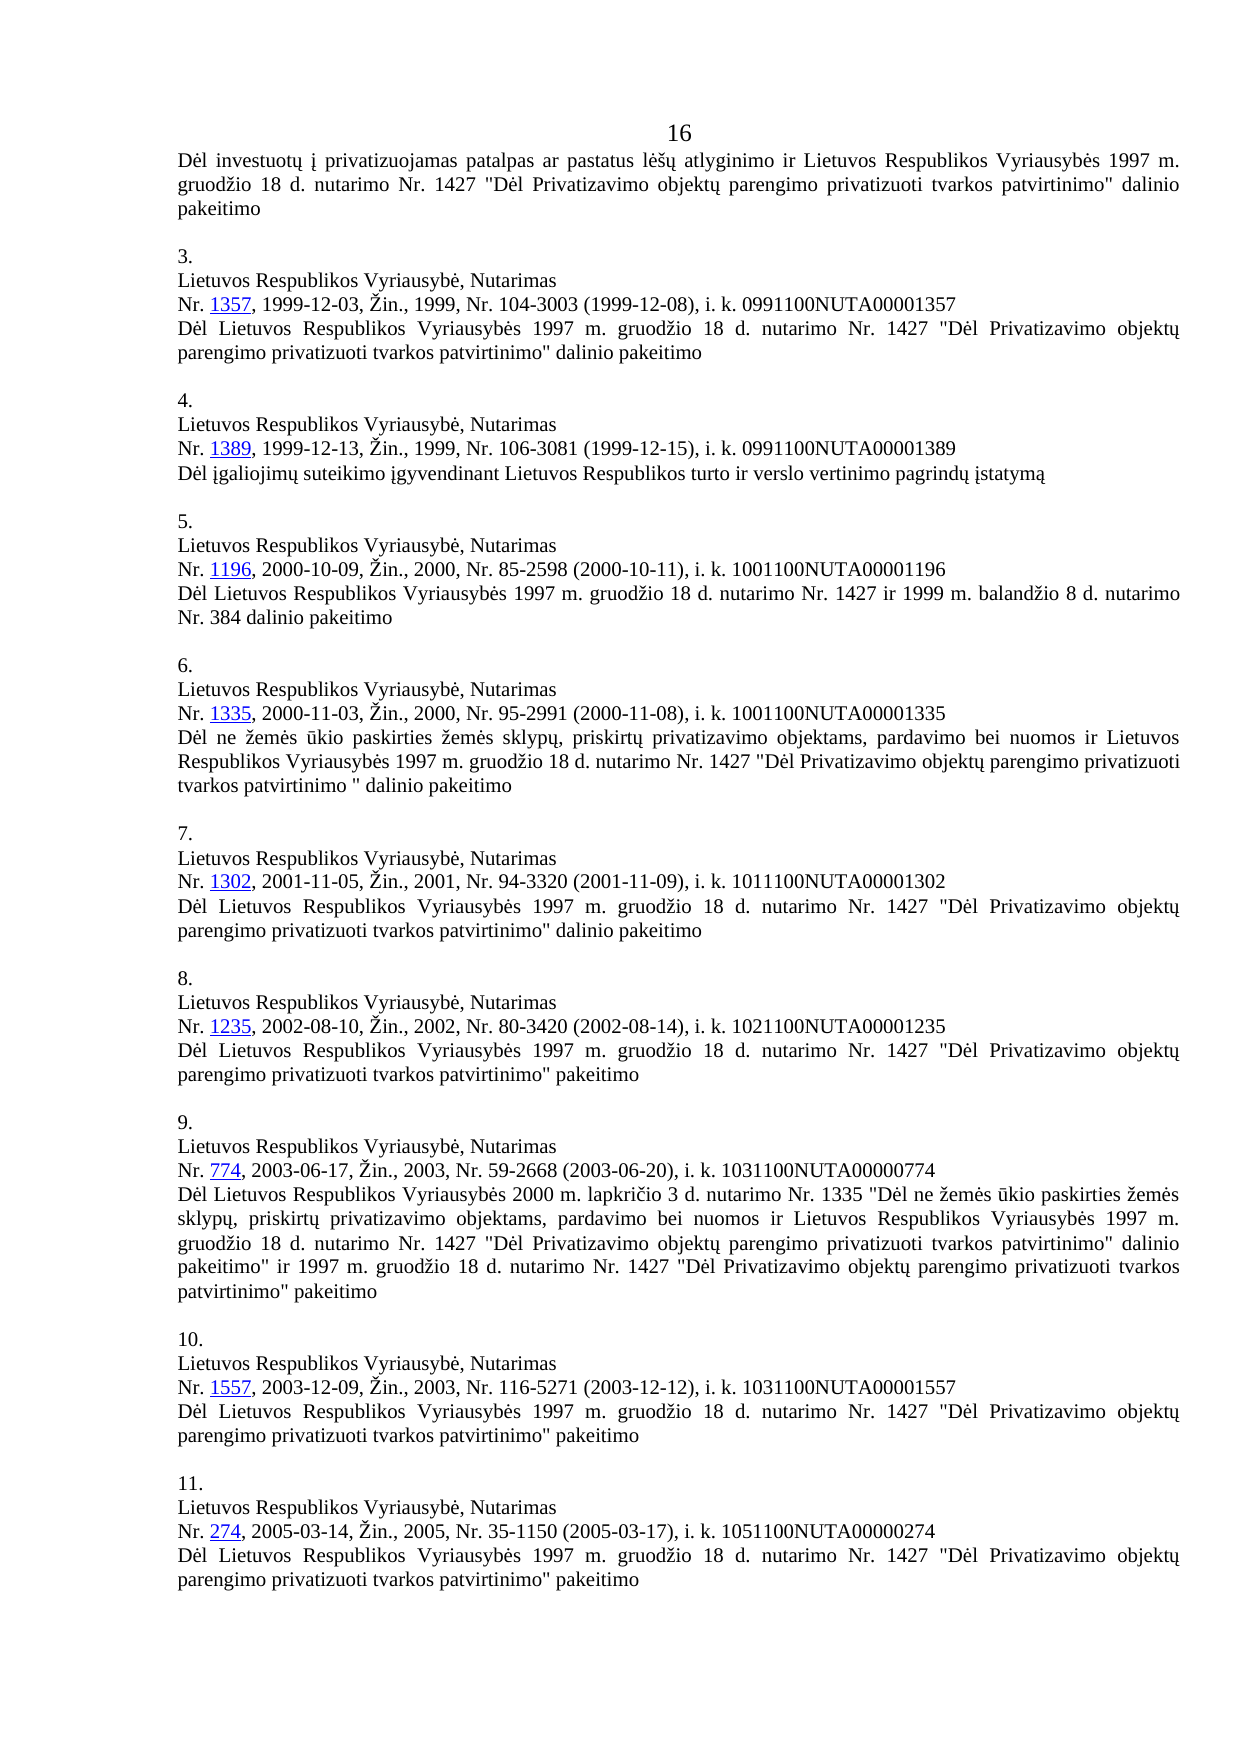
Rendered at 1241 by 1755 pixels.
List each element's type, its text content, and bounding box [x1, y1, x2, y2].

text Dėl Lietuvos Respublikos Vyriausybės 1997 m. gruodžio 18 d. nutarimo Nr. 1427 "Dėl Privatizavimo objektų parengimo privatizuoti tvarkos patvirtinimo" pakeitimo [177, 1399, 1181, 1447]
text 5. [177, 508, 1181, 533]
text Nr. 1357, 1999-12-03, Žin., 1999, Nr. 104-3003 (1999-12-08), i. k. 0991100NUTA00001357 [177, 292, 1181, 316]
text Nr. 774, 2003-06-17, Žin., 2003, Nr. 59-2668 (2003-06-20), i. k. 1031100NUTA00000774 [177, 1158, 1181, 1182]
text Dėl įgaliojimų suteikimo įgyvendinant Lietuvos Respublikos turto ir verslo vertinimo pagrindų įstatymą [177, 460, 1181, 484]
text Nr. 1235, 2002-08-10, Žin., 2002, Nr. 80-3420 (2002-08-14), i. k. 1021100NUTA00001235 [177, 1014, 1181, 1038]
text Dėl Lietuvos Respublikos Vyriausybės 1997 m. gruodžio 18 d. nutarimo Nr. 1427 "Dėl Privatizavimo objektų parengimo privatizuoti tvarkos patvirtinimo" dalinio pakeitimo [177, 316, 1181, 364]
text Lietuvos Respublikos Vyriausybė, Nutarimas [177, 268, 1181, 292]
text Dėl Lietuvos Respublikos Vyriausybės 1997 m. gruodžio 18 d. nutarimo Nr. 1427 "Dėl Privatizavimo objektų parengimo privatizuoti tvarkos patvirtinimo" pakeitimo [177, 1038, 1181, 1086]
text 6. [177, 653, 1181, 677]
text Dėl investuotų į privatizuojamas patalpas ar pastatus lėšų atlyginimo ir Lietuvos Respublikos Vyriausybės 1997 m. gruodžio 18 d. nutarimo Nr. 1427 "Dėl Privatizavimo objektų parengimo privatizuoti tvarkos patvirtinimo" dalinio pakeitimo [177, 148, 1181, 220]
text Dėl Lietuvos Respublikos Vyriausybės 1997 m. gruodžio 18 d. nutarimo Nr. 1427 "Dėl Privatizavimo objektų parengimo privatizuoti tvarkos patvirtinimo" dalinio pakeitimo [177, 893, 1181, 942]
text 7. [177, 821, 1181, 845]
text Dėl Lietuvos Respublikos Vyriausybės 1997 m. gruodžio 18 d. nutarimo Nr. 1427 ir 1999 m. balandžio 8 d. nutarimo Nr. 384 dalinio pakeitimo [177, 581, 1181, 629]
text 8. [177, 966, 1181, 990]
text 9. [177, 1110, 1181, 1134]
text Lietuvos Respublikos Vyriausybė, Nutarimas [177, 677, 1181, 701]
text Lietuvos Respublikos Vyriausybė, Nutarimas [177, 412, 1181, 436]
text 10. [177, 1327, 1181, 1351]
text Dėl Lietuvos Respublikos Vyriausybės 2000 m. lapkričio 3 d. nutarimo Nr. 1335 "Dėl ne žemės ūkio paskirties žemės sklypų, priskirtų privatizavimo objektams, pardavimo bei nuomos ir Lietuvos Respublikos Vyriausybės 1997 m. gruodžio 18 d. nutarimo Nr. 1427 "Dėl Privatizavimo objektų parengimo privatizuoti tvarkos patvirtinimo" dalinio pakeitimo" ir 1997 m. gruodžio 18 d. nutarimo Nr. 1427 "Dėl Privatizavimo objektų parengimo privatizuoti tvarkos patvirtinimo" pakeitimo [177, 1182, 1181, 1303]
text Nr. 274, 2005-03-14, Žin., 2005, Nr. 35-1150 (2005-03-17), i. k. 1051100NUTA00000274 [177, 1519, 1181, 1543]
text 11. [177, 1471, 1181, 1495]
text Lietuvos Respublikos Vyriausybė, Nutarimas [177, 1351, 1181, 1375]
text Lietuvos Respublikos Vyriausybė, Nutarimas [177, 533, 1181, 557]
text Nr. 1389, 1999-12-13, Žin., 1999, Nr. 106-3081 (1999-12-15), i. k. 0991100NUTA00001389 [177, 436, 1181, 460]
text Lietuvos Respublikos Vyriausybė, Nutarimas [177, 1134, 1181, 1158]
text Lietuvos Respublikos Vyriausybė, Nutarimas [177, 990, 1181, 1014]
text Dėl ne žemės ūkio paskirties žemės sklypų, priskirtų privatizavimo objektams, pardavimo bei nuomos ir Lietuvos Respublikos Vyriausybės 1997 m. gruodžio 18 d. nutarimo Nr. 1427 "Dėl Privatizavimo objektų parengimo privatizuoti tvarkos patvirtinimo " dalinio pakeitimo [177, 725, 1181, 797]
text Lietuvos Respublikos Vyriausybė, Nutarimas [177, 1495, 1181, 1519]
text Nr. 1557, 2003-12-09, Žin., 2003, Nr. 116-5271 (2003-12-12), i. k. 1031100NUTA00001557 [177, 1375, 1181, 1399]
text 3. [177, 244, 1181, 268]
text Nr. 1196, 2000-10-09, Žin., 2000, Nr. 85-2598 (2000-10-11), i. k. 1001100NUTA00001196 [177, 557, 1181, 581]
text Nr. 1302, 2001-11-05, Žin., 2001, Nr. 94-3320 (2001-11-09), i. k. 1011100NUTA00001302 [177, 869, 1181, 893]
text Nr. 1335, 2000-11-03, Žin., 2000, Nr. 95-2991 (2000-11-08), i. k. 1001100NUTA00001335 [177, 701, 1181, 725]
text 4. [177, 388, 1181, 412]
text Lietuvos Respublikos Vyriausybė, Nutarimas [177, 845, 1181, 869]
text Dėl Lietuvos Respublikos Vyriausybės 1997 m. gruodžio 18 d. nutarimo Nr. 1427 "Dėl Privatizavimo objektų parengimo privatizuoti tvarkos patvirtinimo" pakeitimo [177, 1543, 1181, 1591]
